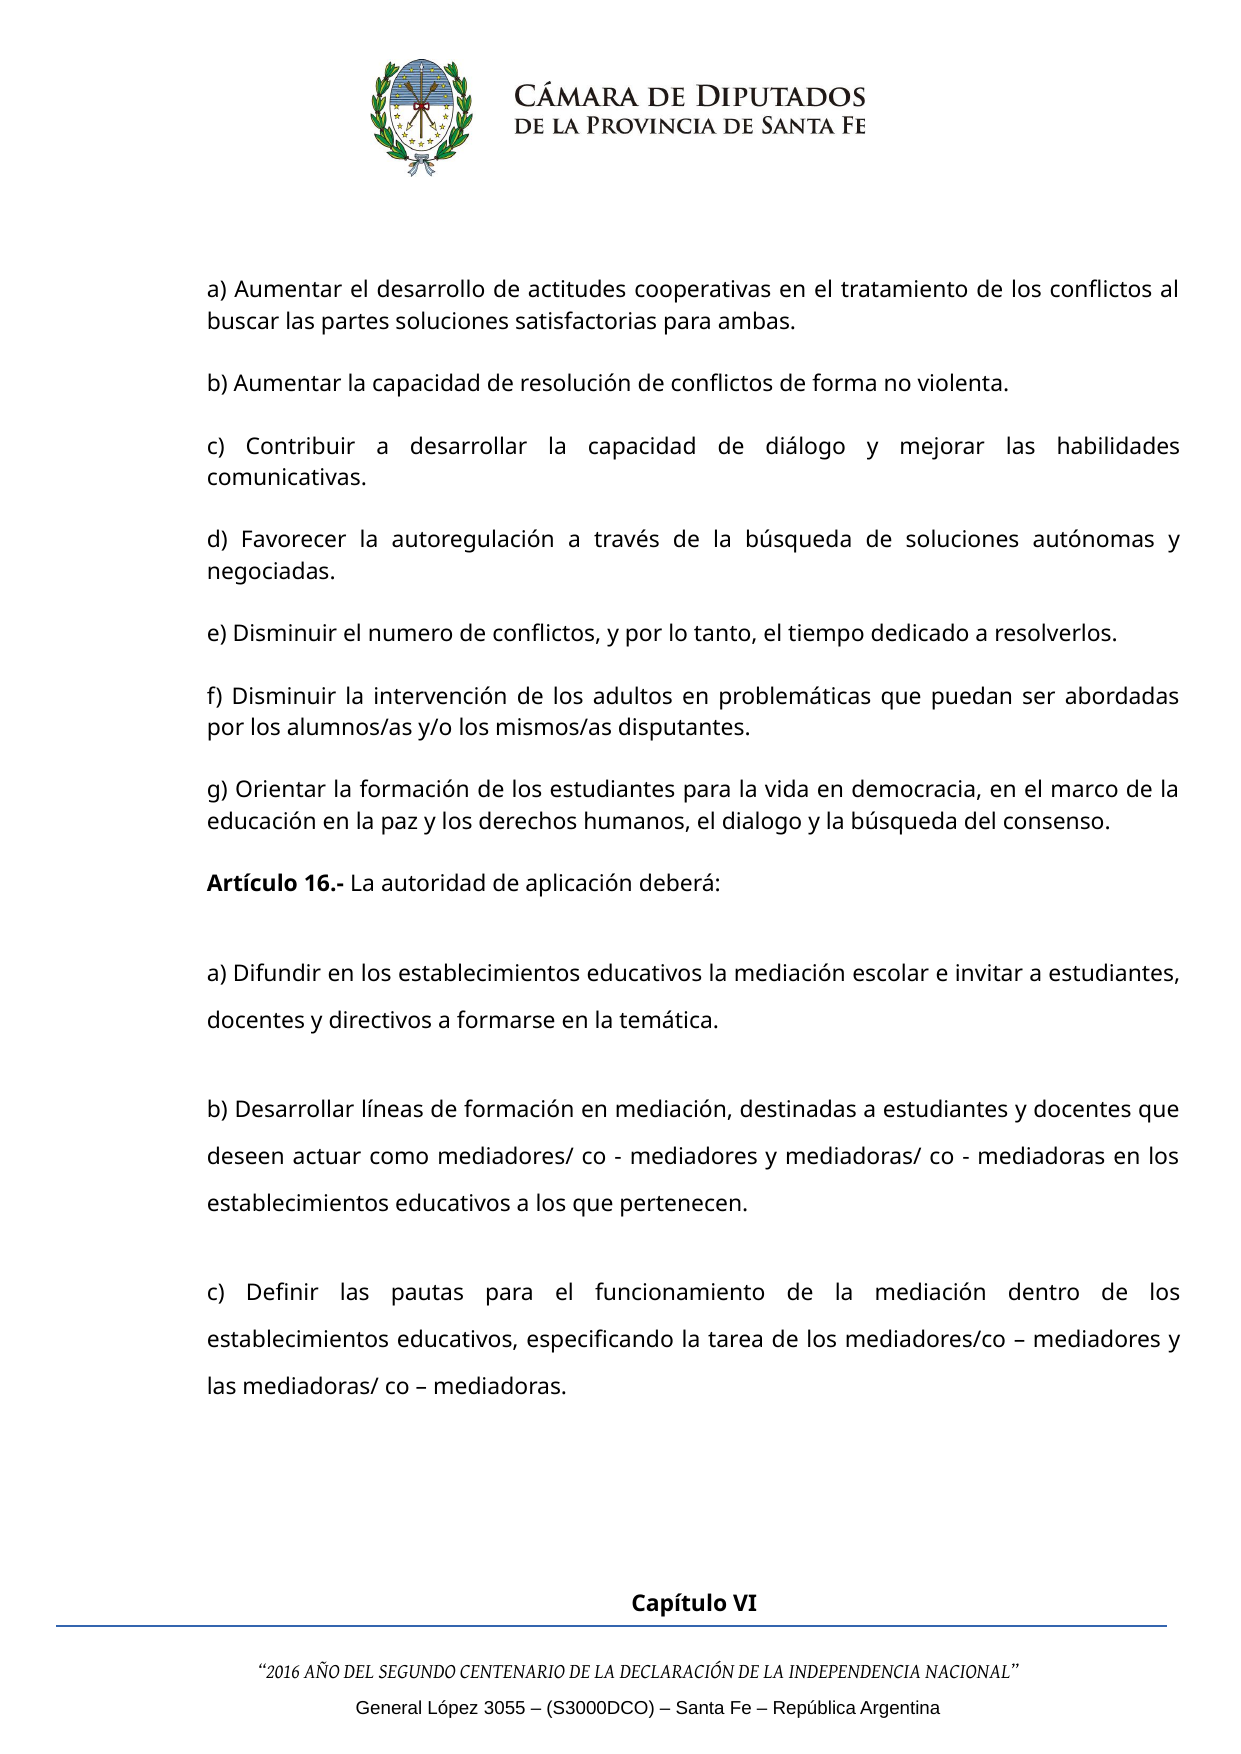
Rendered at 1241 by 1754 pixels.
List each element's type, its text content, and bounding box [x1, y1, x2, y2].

text e) Disminuir el numero de conflictos, y por lo tanto, el tiempo dedicado a resolverlos. [207, 617, 1181, 648]
text a) Aumentar el desarrollo de actitudes cooperativas en el tratamiento de los conflictos al buscar las partes soluciones satisfactorias para ambas. [207, 273, 1181, 336]
text b) Aumentar la capacidad de resolución de conflictos de forma no violenta. [207, 367, 1181, 398]
text a) Difundir en los establecimientos educativos la mediación escolar e invitar a estudiantes, docentes y directivos a formarse en la temática. [207, 957, 1181, 1035]
text b) Desarrollar líneas de formación en mediación, destinadas a estudiantes y docentes que deseen actuar como mediadores/ co - mediadores y mediadoras/ co - mediadoras en los establecimientos educativos a los que pertenecen. [207, 1093, 1181, 1218]
text Artículo 16.- La autoridad de aplicación deberá: [207, 867, 1181, 898]
text g) Orientar la formación de los estudiantes para la vida en democracia, en el marco de la educación en la paz y los derechos humanos, el dialogo y la búsqueda del consenso. [207, 773, 1181, 836]
text Capítulo VI [207, 1587, 1181, 1618]
text c) Definir las pautas para el funcionamiento de la mediación dentro de los establecimientos educativos, especificando la tarea de los mediadores/co – mediadores y las mediadoras/ co – mediadoras. [207, 1276, 1181, 1401]
text d) Favorecer la autoregulación a través de la búsqueda de soluciones autónomas y negociadas. [207, 523, 1181, 586]
text f) Disminuir la intervención de los adultos en problemáticas que puedan ser abordadas por los alumnos/as y/o los mismos/as disputantes. [207, 680, 1181, 742]
text c) Contribuir a desarrollar la capacidad de diálogo y mejorar las habilidades comunicativas. [207, 430, 1181, 492]
picture [370, 59, 866, 181]
